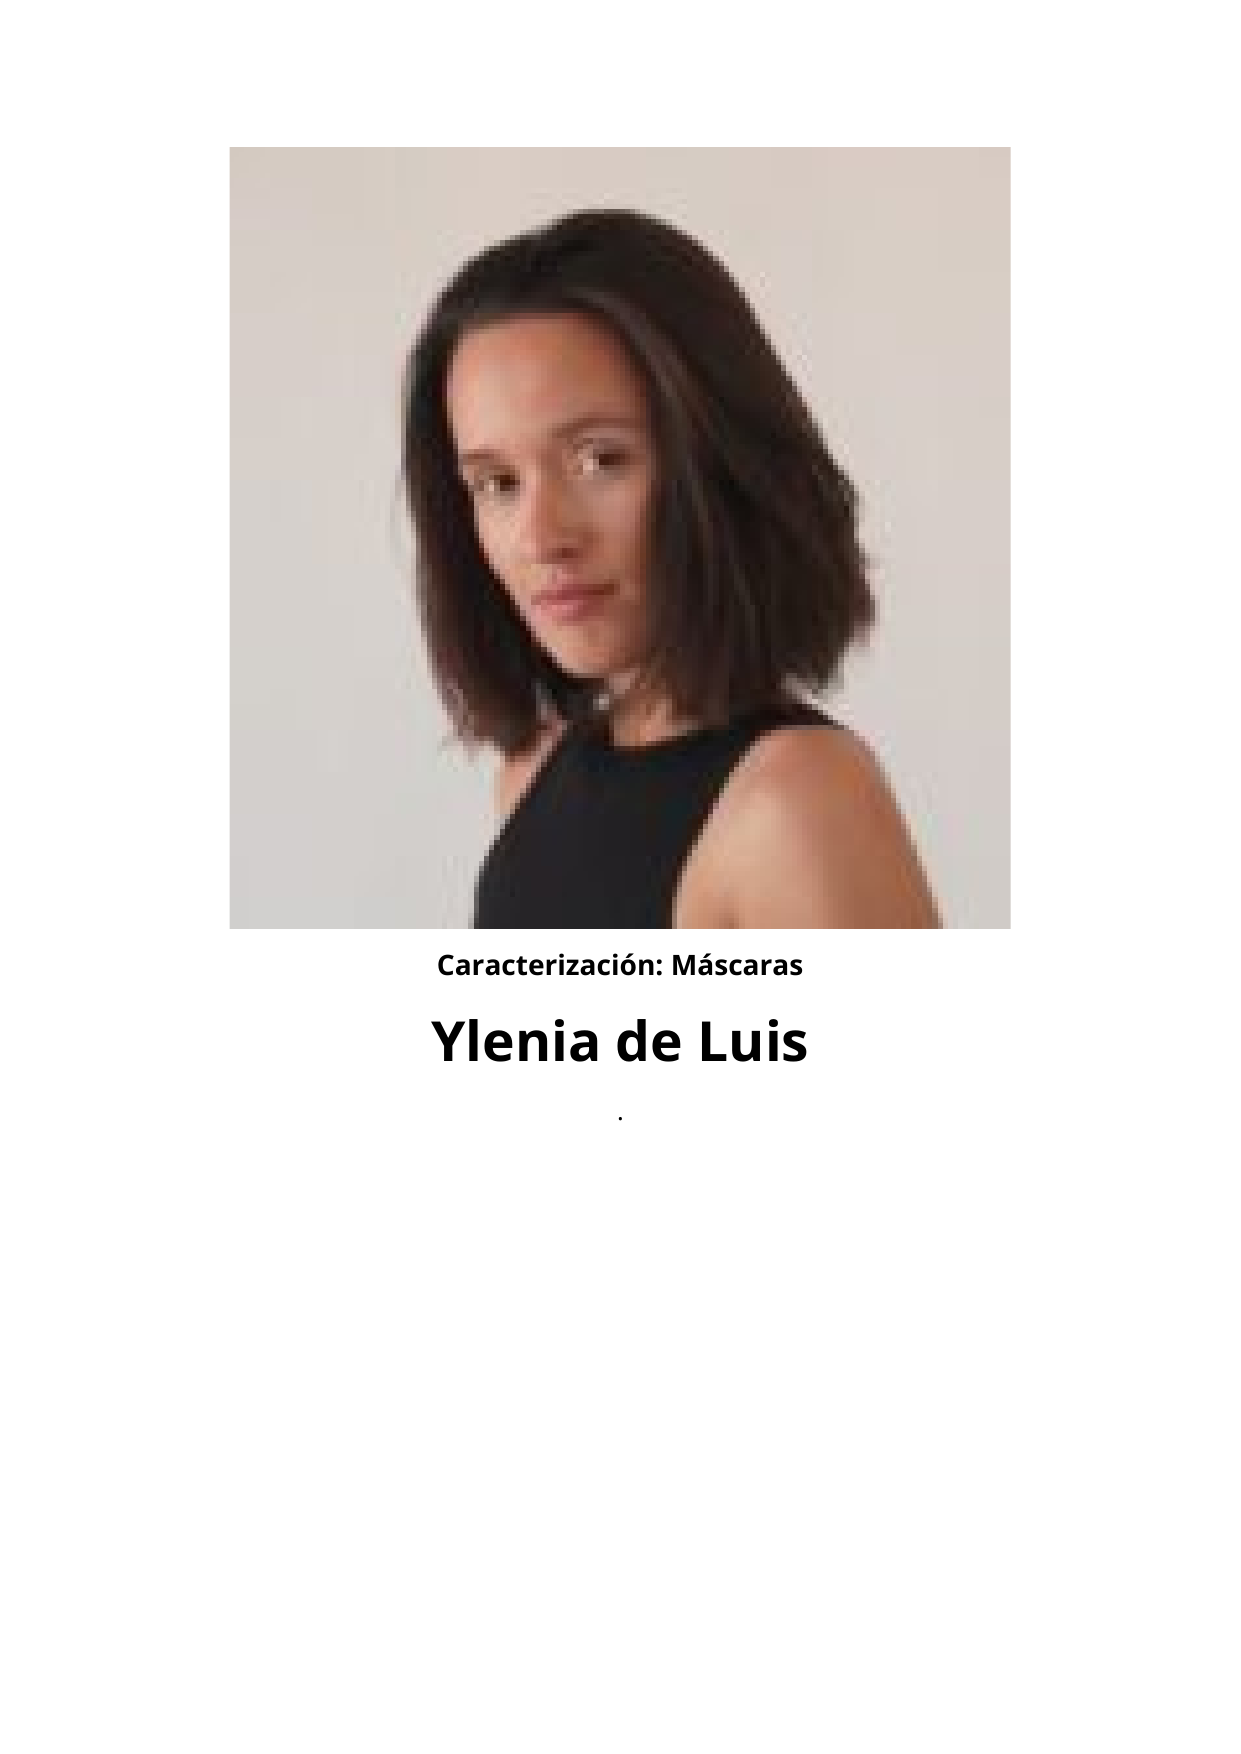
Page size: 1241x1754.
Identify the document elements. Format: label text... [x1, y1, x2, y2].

subtitle Caracterización: Máscaras [177, 946, 1063, 984]
subtitle Ylenia de Luis [177, 992, 1063, 1078]
text . [177, 1093, 1063, 1127]
